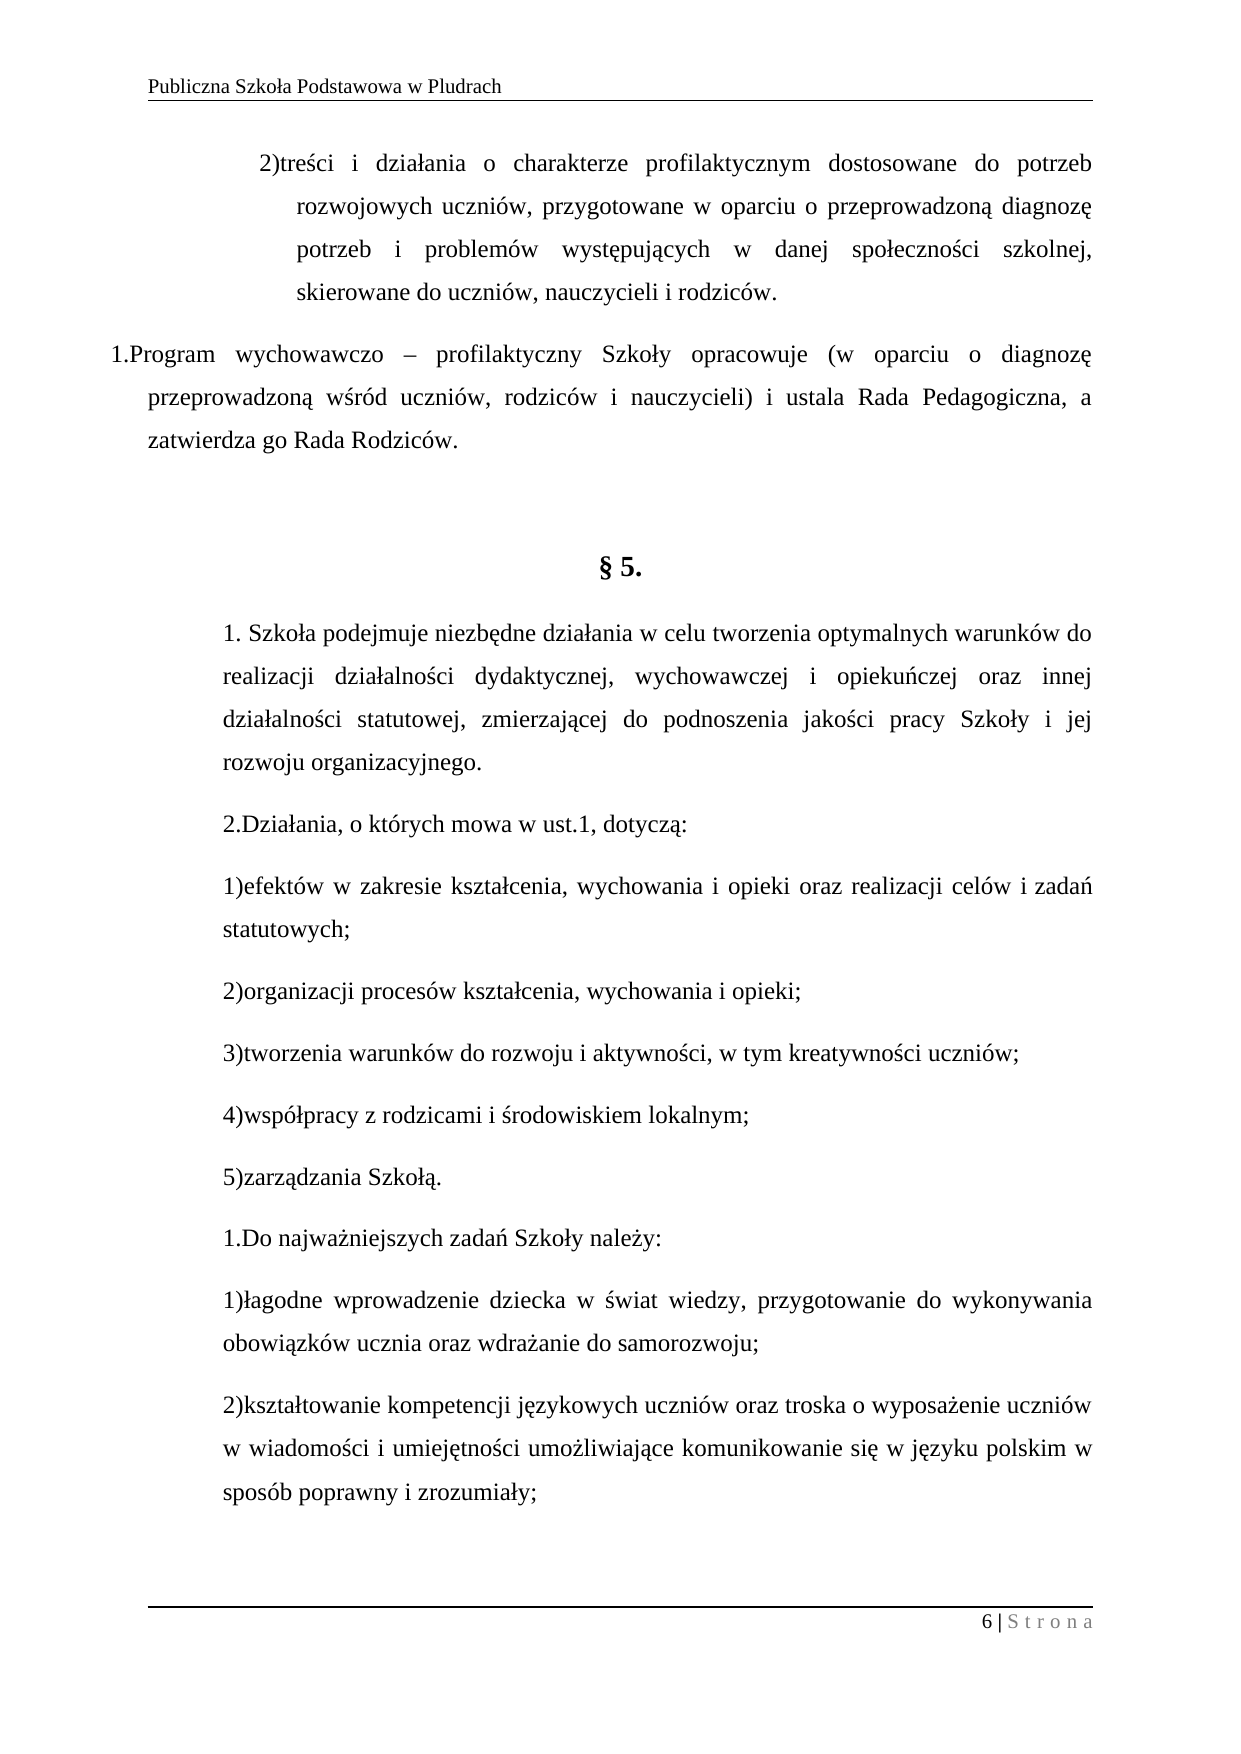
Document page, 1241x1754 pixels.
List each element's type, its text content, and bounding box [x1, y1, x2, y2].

list treści i działania o charakterze profilaktycznym dostosowane do potrzeb rozwojowych uczniów, przygotowane w oparciu o przeprowadzoną diagnozę potrzeb i problemów występujących w danej społeczności szkolnej, skierowane do uczniów, nauczycieli i rodziców. [259, 148, 1093, 306]
list tworzenia warunków do rozwoju i aktywności, w tym kreatywności uczniów; [223, 1038, 1093, 1067]
list efektów w zakresie kształcenia, wychowania i opieki oraz realizacji celów i zadań statutowych; [223, 871, 1093, 943]
list łagodne wprowadzenie dziecka w świat wiedzy, przygotowanie do wykonywania obowiązków ucznia oraz wdrażanie do samorozwoju; [223, 1285, 1093, 1357]
list Program wychowawczo – profilaktyczny Szkoły opracowuje (w oparciu o diagnozę przeprowadzoną wśród uczniów, rodziców i nauczycieli) i ustala Rada Pedagogiczna, a zatwierdza go Rada Rodziców. [110, 339, 1093, 454]
list współpracy z rodzicami i środowiskiem lokalnym; [223, 1100, 1093, 1128]
list zarządzania Szkołą. [223, 1162, 1093, 1190]
list Do najważniejszych zadań Szkoły należy: [223, 1223, 1093, 1252]
list organizacji procesów kształcenia, wychowania i opieki; [223, 976, 1093, 1005]
text § 5. [148, 549, 1093, 582]
list Szkoła podejmuje niezbędne działania w celu tworzenia optymalnych warunków do realizacji działalności dydaktycznej, wychowawczej i opiekuńczej oraz innej działalności statutowej, zmierzającej do podnoszenia jakości pracy Szkoły i jej rozwoju organizacyjnego. [223, 618, 1093, 776]
list Działania, o których mowa w ust.1, dotyczą: [223, 809, 1093, 838]
list kształtowanie kompetencji językowych uczniów oraz troska o wyposażenie uczniów w wiadomości i umiejętności umożliwiające komunikowanie się w języku polskim w sposób poprawny i zrozumiały; [223, 1390, 1093, 1505]
